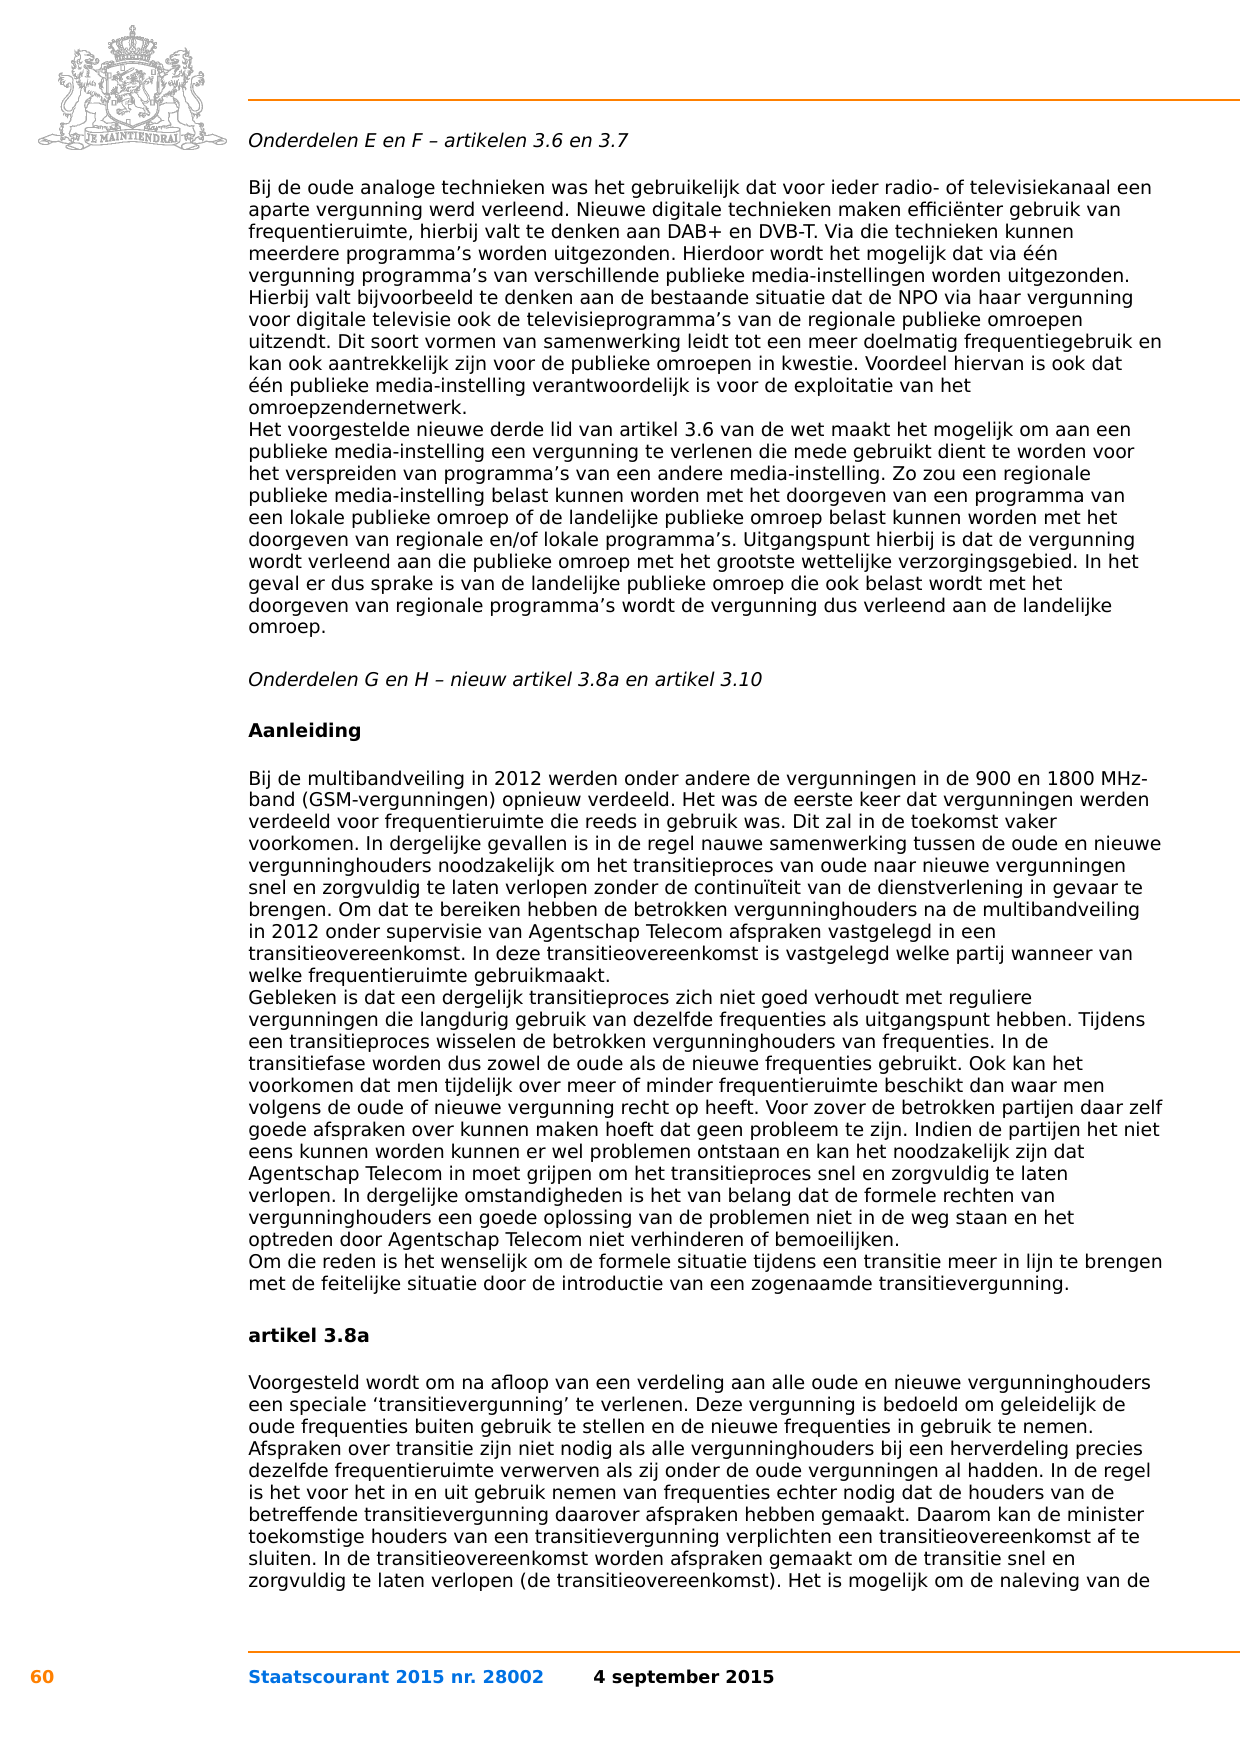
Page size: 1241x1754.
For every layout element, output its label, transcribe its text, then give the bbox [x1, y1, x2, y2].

subtitle Aanleiding [248, 720, 1163, 742]
text Bij de oude analoge technieken was het gebruikelijk dat voor ieder radio- of televisiekanaal een aparte vergunning werd verleend. Nieuwe digitale technieken maken efficiënter gebruik van frequentieruimte, hierbij valt te denken aan DAB+ en DVB-T. Via die technieken kunnen meerdere programma’s worden uitgezonden. Hierdoor wordt het mogelijk dat via één vergunning programma’s van verschillende publieke media-instellingen worden uitgezonden. Hierbij valt bijvoorbeeld te denken aan de bestaande situatie dat de NPO via haar vergunning voor digitale televisie ook de televisieprogramma’s van de regionale publieke omroepen uitzendt. Dit soort vormen van samenwerking leidt tot een meer doelmatig frequentiegebruik en kan ook aantrekkelijk zijn voor de publieke omroepen in kwestie. Voordeel hiervan is ook dat één publieke media-instelling verantwoordelijk is voor de exploitatie van het omroepzendernetwerk. [248, 177, 1163, 419]
text Om die reden is het wenselijk om de formele situatie tijdens een transitie meer in lijn te brengen met de feitelijke situatie door de introductie van een zogenaamde transitievergunning. [248, 1251, 1163, 1295]
subtitle Onderdelen G en H – nieuw artikel 3.8a en artikel 3.10 [248, 668, 1163, 690]
text Het voorgestelde nieuwe derde lid van artikel 3.6 van de wet maakt het mogelijk om aan een publieke media-instelling een vergunning te verlenen die mede gebruikt dient te worden voor het verspreiden van programma’s van een andere media-instelling. Zo zou een regionale publieke media-instelling belast kunnen worden met het doorgeven van een programma van een lokale publieke omroep of de landelijke publieke omroep belast kunnen worden met het doorgeven van regionale en/of lokale programma’s. Uitgangspunt hierbij is dat de vergunning wordt verleend aan die publieke omroep met het grootste wettelijke verzorgingsgebied. In het geval er dus sprake is van de landelijke publieke omroep die ook belast wordt met het doorgeven van regionale programma’s wordt de vergunning dus verleend aan de landelijke omroep. [248, 419, 1163, 638]
subtitle Onderdelen E en F – artikelen 3.6 en 3.7 [248, 130, 1163, 152]
text Gebleken is dat een dergelijk transitieproces zich niet goed verhoudt met reguliere vergunningen die langdurig gebruik van dezelfde frequenties als uitgangspunt hebben. Tijdens een transitieproces wisselen de betrokken vergunninghouders van frequenties. In de transitiefase worden dus zowel de oude als de nieuwe frequenties gebruikt. Ook kan het voorkomen dat men tijdelijk over meer of minder frequentieruimte beschikt dan waar men volgens de oude of nieuwe vergunning recht op heeft. Voor zover de betrokken partijen daar zelf goede afspraken over kunnen maken hoeft dat geen probleem te zijn. Indien de partijen het niet eens kunnen worden kunnen er wel problemen ontstaan en kan het noodzakelijk zijn dat Agentschap Telecom in moet grijpen om het transitieproces snel en zorgvuldig te laten verlopen. In dergelijke omstandigheden is het van belang dat de formele rechten van vergunninghouders een goede oplossing van de problemen niet in de weg staan en het optreden door Agentschap Telecom niet verhinderen of bemoeilijken. [248, 987, 1163, 1251]
subtitle artikel 3.8a [248, 1325, 1163, 1347]
text Afspraken over transitie zijn niet nodig als alle vergunninghouders bij een herverdeling precies dezelfde frequentieruimte verwerven als zij onder de oude vergunningen al hadden. In de regel is het voor het in en uit gebruik nemen van frequenties echter nodig dat de houders van de betreffende transitievergunning daarover afspraken hebben gemaakt. Daarom kan de minister toekomstige houders van een transitievergunning verplichten een transitieovereenkomst af te sluiten. In de transitieovereenkomst worden afspraken gemaakt om de transitie snel en zorgvuldig te laten verlopen (de transitieovereenkomst). Het is mogelijk om de naleving van de [248, 1438, 1163, 1592]
text Bij de multibandveiling in 2012 werden onder andere de vergunningen in de 900 en 1800 MHz-band (GSM-vergunningen) opnieuw verdeeld. Het was de eerste keer dat vergunningen werden verdeeld voor frequentieruimte die reeds in gebruik was. Dit zal in de toekomst vaker voorkomen. In dergelijke gevallen is in de regel nauwe samenwerking tussen de oude en nieuwe vergunninghouders noodzakelijk om het transitieproces van oude naar nieuwe vergunningen snel en zorgvuldig te laten verlopen zonder de continuïteit van de dienstverlening in gevaar te brengen. Om dat te bereiken hebben de betrokken vergunninghouders na de multibandveiling in 2012 onder supervisie van Agentschap Telecom afspraken vastgelegd in een transitieovereenkomst. In deze transitieovereenkomst is vastgelegd welke partij wanneer van welke frequentieruimte gebruikmaakt. [248, 767, 1163, 987]
text Voorgesteld wordt om na afloop van een verdeling aan alle oude en nieuwe vergunninghouders een speciale ‘transitievergunning’ te verlenen. Deze vergunning is bedoeld om geleidelijk de oude frequenties buiten gebruik te stellen en de nieuwe frequenties in gebruik te nemen. [248, 1372, 1163, 1438]
picture [38, 25, 227, 150]
